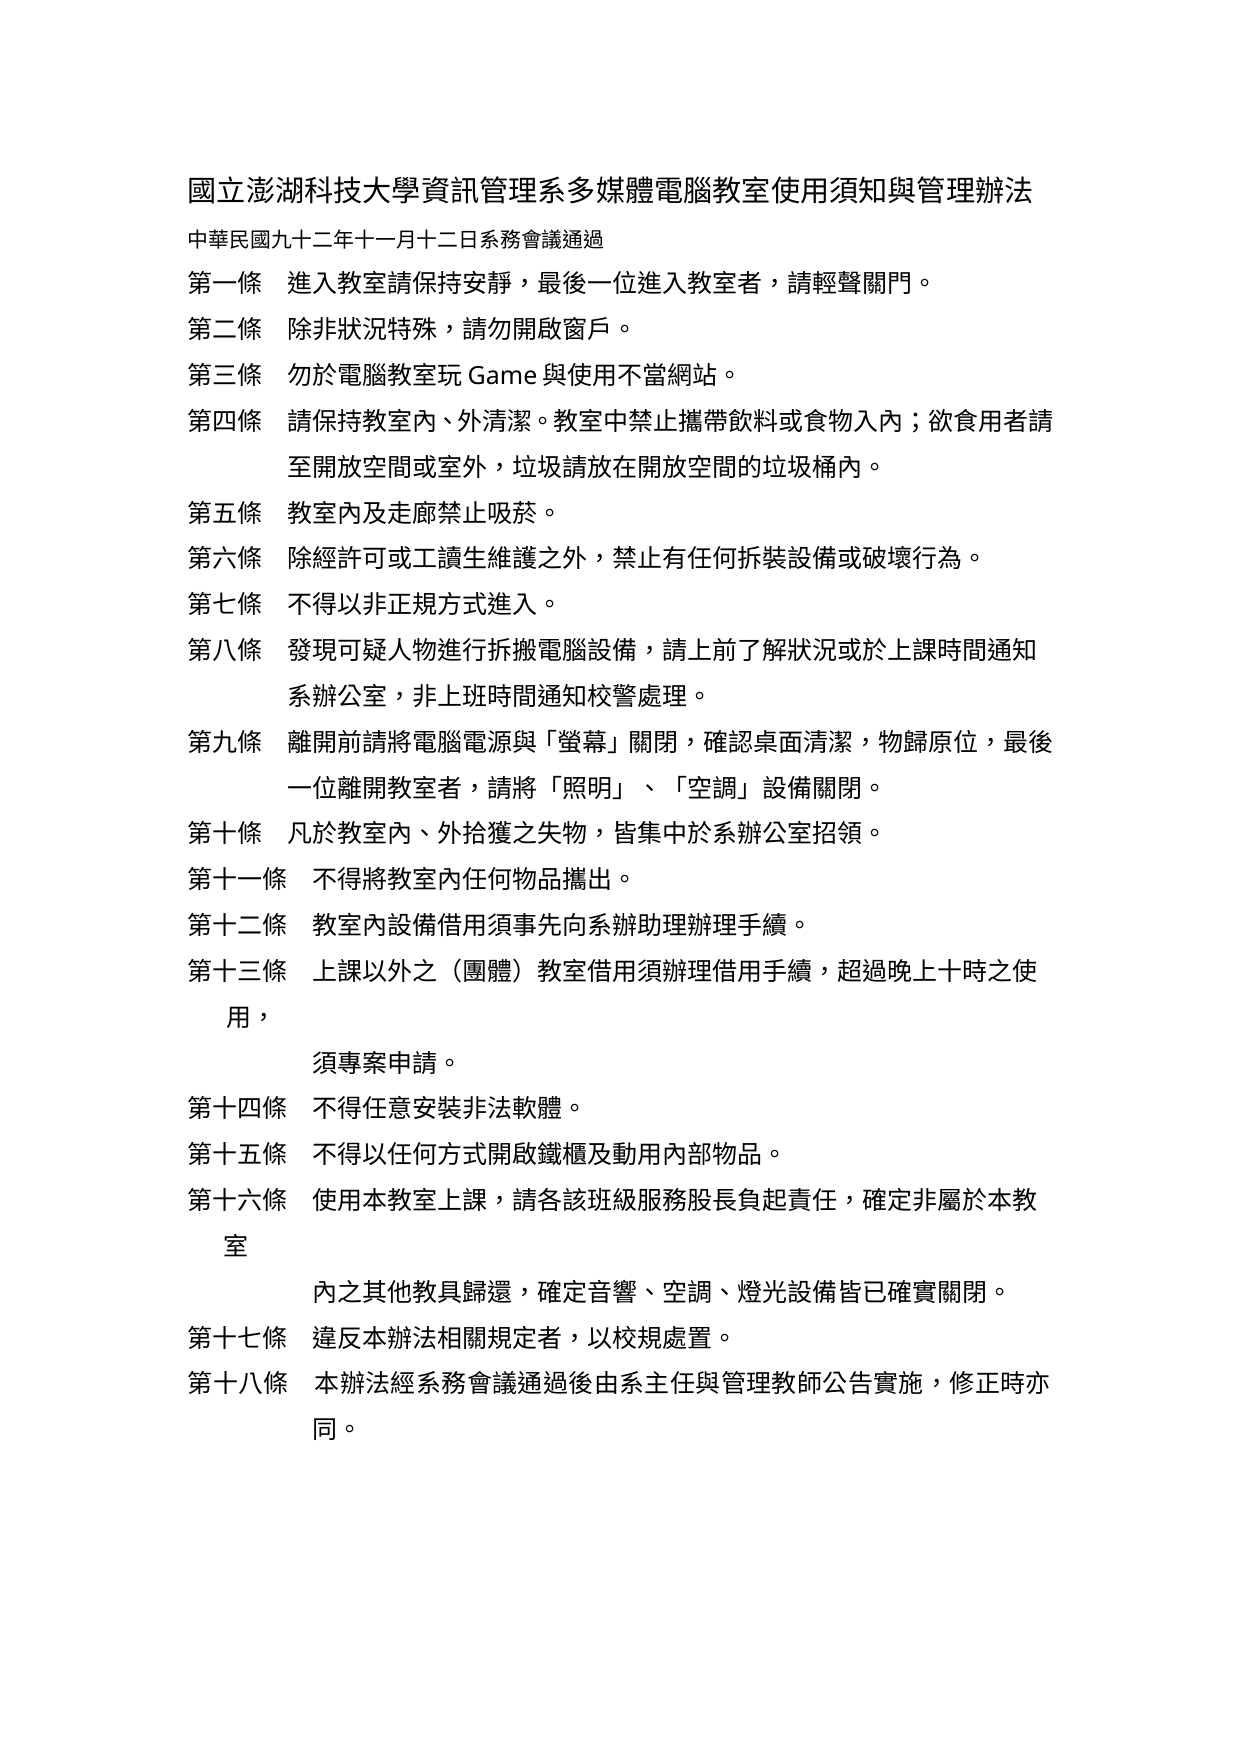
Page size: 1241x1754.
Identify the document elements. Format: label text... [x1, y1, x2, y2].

text 第十二條 教室內設備借用須事先向系辦助理辦理手續。 [187, 898, 1053, 944]
text 一位離開教室者，請將「照明」、「空調」設備關閉。 [187, 760, 1053, 806]
text 第十一條 不得將教室內任何物品攜出。 [187, 852, 1053, 898]
text 第六條 除經許可或工讀生維護之外，禁止有任何拆裝設備或破壞行為。 [187, 531, 1053, 577]
text 同。 [237, 1402, 1053, 1448]
text 第十五條 不得以任何方式開啟鐵櫃及動用內部物品。 [187, 1127, 1053, 1173]
text 至開放空間或室外，垃圾請放在開放空間的垃圾桶內。 [187, 439, 1053, 485]
text 第十條 凡於教室內、外拾獲之失物，皆集中於系辦公室招領。 [187, 806, 1053, 852]
list 發現可疑人物進行拆搬電腦設備，請上前了解狀況或於上課時間通知系辦公室，非上班時間通知校警處理。 [187, 623, 1053, 714]
list 不得以非正規方式進入。 [187, 577, 1053, 623]
text 第十七條 違反本辦法相關規定者，以校規處置。 [187, 1310, 1053, 1356]
text 第五條 教室內及走廊禁止吸菸。 [187, 485, 1053, 531]
text 內之其他教具歸還，確定音響、空調、燈光設備皆已確實關閉。 [187, 1264, 1053, 1310]
text 第十六條 使用本教室上課，請各該班級服務股長負起責任，確定非屬於本教室 [187, 1173, 1053, 1264]
text 第十四條 不得任意安裝非法軟體。 [187, 1081, 1053, 1127]
text 第四條 請保持教室內、外清潔。教室中禁止攜帶飲料或食物入內；欲食用者請 [187, 394, 1053, 439]
text 第二條 除非狀況特殊，請勿開啟窗戶。 [187, 302, 1053, 348]
text 第一條 進入教室請保持安靜，最後一位進入教室者，請輕聲關門。 [187, 256, 1053, 302]
text 須專案申請。 [187, 1035, 1053, 1081]
text 國立澎湖科技大學資訊管理系多媒體電腦教室使用須知與管理辦法 [187, 164, 1053, 210]
list 勿於電腦教室玩Game與使用不當網站。 [187, 348, 1053, 394]
text 第十三條 上課以外之（團體）教室借用須辦理借用手續，超過晚上十時之使用， [187, 944, 1053, 1035]
text 中華民國九十二年十一月十二日系務會議通過 [187, 210, 1053, 256]
text 第十八條 本辦法經系務會議通過後由系主任與管理教師公告實施，修正時亦 [187, 1356, 1053, 1402]
list 離開前請將電腦電源與「螢幕」關閉，確認桌面清潔，物歸原位，最後 [187, 714, 1053, 760]
